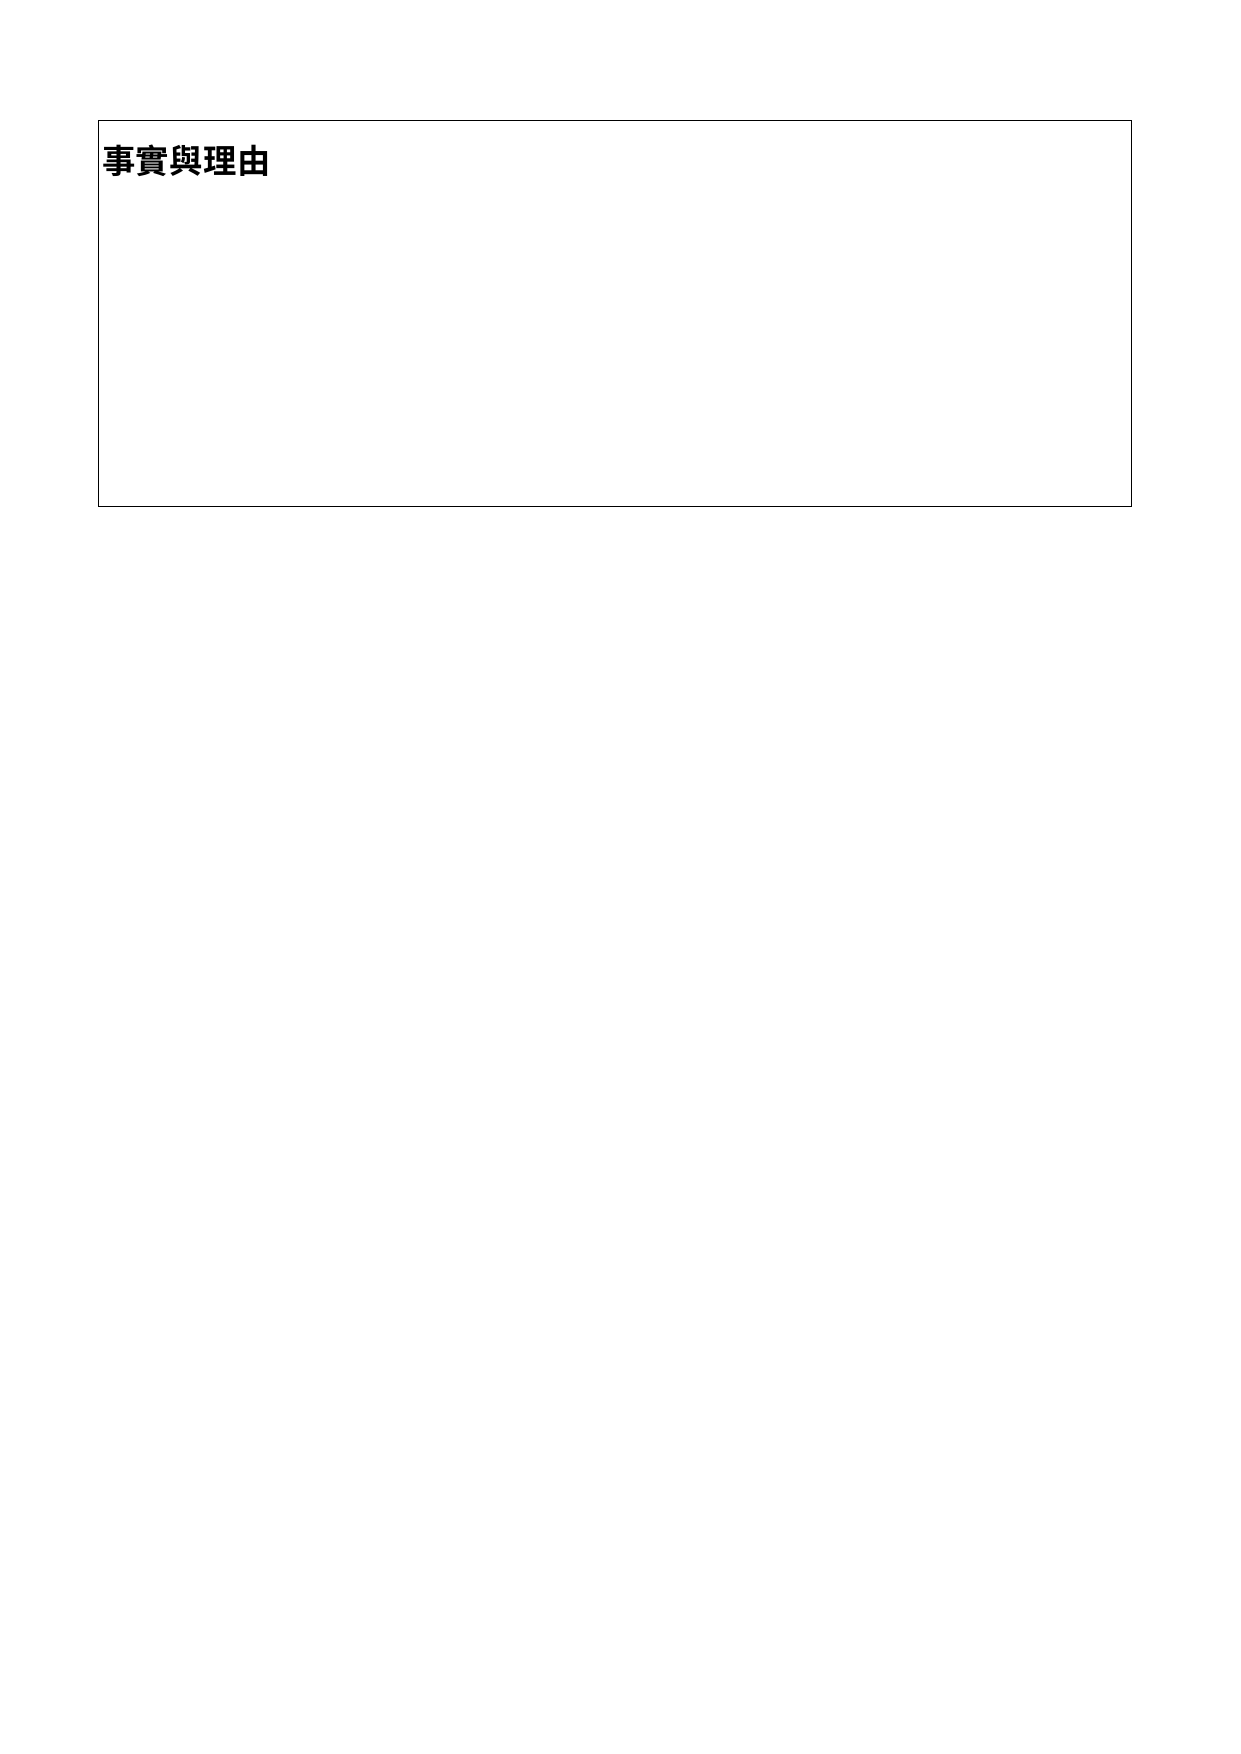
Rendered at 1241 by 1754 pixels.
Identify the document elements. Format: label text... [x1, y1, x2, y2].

table_cell 事實與理由 [99, 121, 1131, 506]
